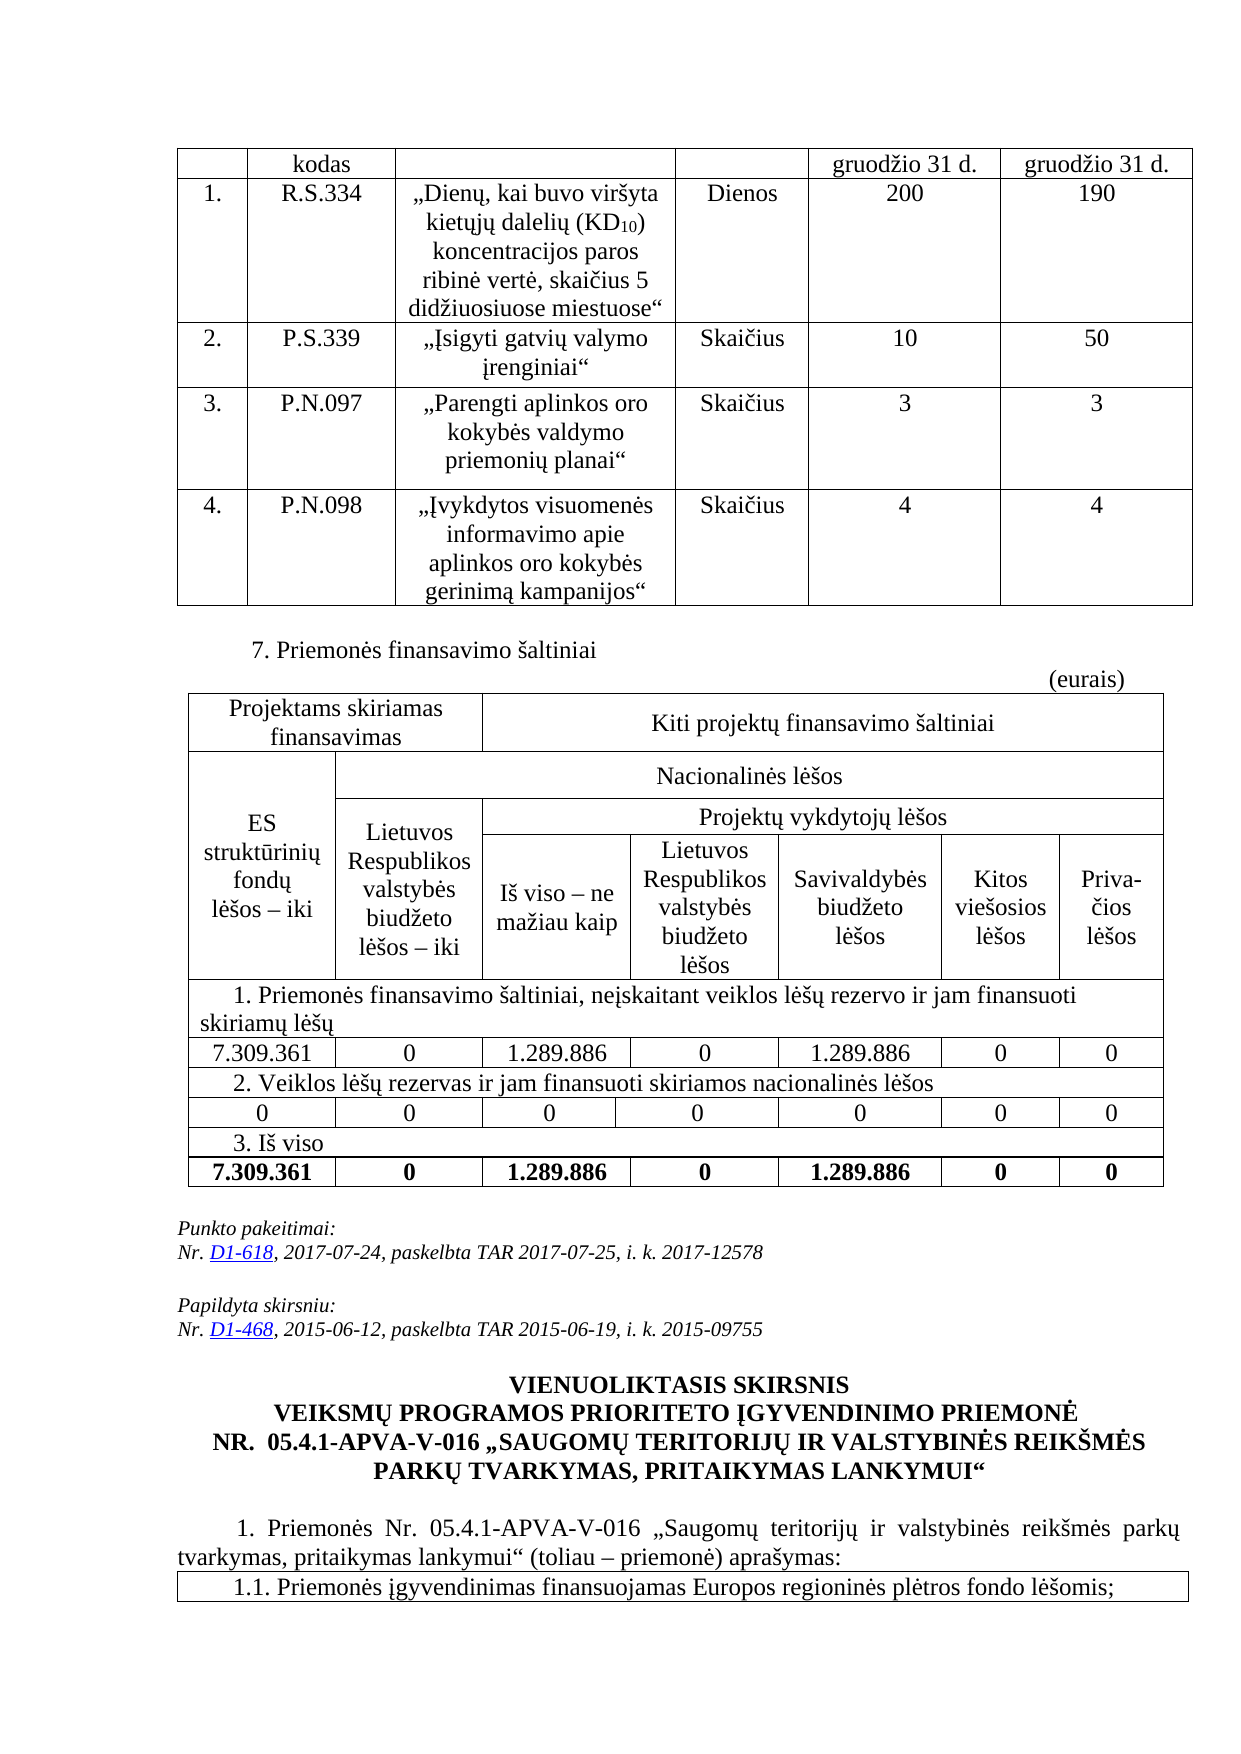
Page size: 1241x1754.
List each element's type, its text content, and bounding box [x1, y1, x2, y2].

table_cell Lietuvos Respublikos valstybės biudžeto lėšos [631, 835, 778, 979]
table_cell 4 [1001, 490, 1192, 605]
table_cell Projektų vykdytojų lėšos [483, 799, 1163, 834]
table_cell Skaičius [676, 388, 808, 489]
table_cell 4. [178, 490, 247, 605]
table_cell Kitos viešosios lėšos [942, 835, 1059, 979]
table_cell P.N.097 [248, 388, 395, 489]
table_header Kiti projektų finansavimo šaltiniai [483, 694, 1163, 751]
table_cell Iš viso – ne mažiau kaip [483, 835, 630, 979]
table_cell 3 [809, 388, 1000, 489]
table_header [396, 149, 675, 177]
table_header kodas [248, 149, 395, 177]
table_cell 0 [483, 1098, 615, 1127]
table_cell 0 [336, 1038, 482, 1067]
table_cell 50 [1001, 323, 1192, 387]
text VIENUOLIKTASIS SKIRSNIS [177, 1370, 1181, 1398]
text Papildyta skirsniu: [177, 1293, 1181, 1317]
table_cell „Parengti aplinkos oro kokybės valdymo priemonių planai“ [396, 388, 675, 489]
table_cell 2. Veiklos lėšų rezervas ir jam finansuoti skiriamos nacionalinės lėšos [189, 1068, 1163, 1097]
table_cell R.S.334 [248, 179, 395, 322]
table_cell 0 [631, 1038, 778, 1067]
table_cell 200 [809, 179, 1000, 322]
table_header Projektams skiriamas finansavimas [189, 694, 482, 751]
table_cell 0 [616, 1098, 778, 1127]
table_header gruodžio 31 d. [1001, 149, 1192, 177]
table_cell 190 [1001, 179, 1192, 322]
table_cell 0 [942, 1038, 1059, 1067]
text VEIKSMŲ PROGRAMOS PRIORITETO ĮGYVENDINIMO PRIEMONĖ NR. 05.4.1-APVA-V-016 „SAUGOMŲ TERITORIJŲ IR VALSTYBINĖS REIKŠMĖS PARKŲ TVARKYMAS, PRITAIKYMAS LANKYMUI“ [177, 1398, 1181, 1485]
table_cell 1. [178, 179, 247, 322]
text 7. Priemonės finansavimo šaltiniai [177, 635, 1181, 664]
table_cell 0 [1060, 1158, 1163, 1186]
table_cell 1.289.886 [483, 1038, 630, 1067]
table_cell 7.309.361 [189, 1038, 335, 1067]
text Nr. D1-468, 2015-06-12, paskelbta TAR 2015-06-19, i. k. 2015-09755 [177, 1317, 1181, 1341]
table_cell 2. [178, 323, 247, 387]
table_cell Nacionalinės lėšos [336, 752, 1163, 798]
table_cell 0 [942, 1158, 1059, 1186]
table_cell 0 [942, 1098, 1059, 1127]
table_cell ES struktūrinių fondų lėšos – iki [189, 752, 335, 979]
table_cell 10 [809, 323, 1000, 387]
table_cell 0 [1060, 1098, 1163, 1127]
text Punkto pakeitimai: [177, 1216, 1181, 1240]
table_cell „Įvykdytos visuomenės informavimo apie aplinkos oro kokybės gerinimą kampanijos“ [396, 490, 675, 605]
table_cell 3. [178, 388, 247, 489]
table_cell 0 [1060, 1038, 1163, 1067]
table_cell Lietuvos Respublikos valstybės biudžeto lėšos – iki [336, 799, 482, 979]
table_header gruodžio 31 d. [809, 149, 1000, 177]
table_cell Skaičius [676, 490, 808, 605]
table_cell 3. Iš viso [189, 1128, 1163, 1156]
table_cell 1.289.886 [483, 1158, 630, 1186]
table_cell 0 [336, 1158, 482, 1186]
text 1. Priemonės Nr. 05.4.1-APVA-V-016 „Saugomų teritorijų ir valstybinės reikšmės parkų tvarkymas, pritaikymas lankymui“ (toliau – priemonė) aprašymas: [177, 1513, 1181, 1571]
table_cell 0 [336, 1098, 482, 1127]
table_cell P.N.098 [248, 490, 395, 605]
table_cell 0 [631, 1158, 778, 1186]
table_cell Dienos [676, 179, 808, 322]
table_cell 0 [779, 1098, 941, 1127]
table_cell „Įsigyti gatvių valymo įrenginiai“ [396, 323, 675, 387]
table_cell „Dienų, kai buvo viršyta kietųjų dalelių (KD10) koncentracijos paros ribinė vertė, skaičius 5 didžiuosiuose miestuose“ [396, 179, 675, 322]
text Nr. D1-618, 2017-07-24, paskelbta TAR 2017-07-25, i. k. 2017-12578 [177, 1240, 1181, 1264]
table_cell 3 [1001, 388, 1192, 489]
table_cell 0 [189, 1098, 335, 1127]
table_cell 1. Priemonės finansavimo šaltiniai, neįskaitant veiklos lėšų rezervo ir jam finansuoti skiriamų lėšų [189, 980, 1163, 1037]
table_cell Savivaldybės biudžeto lėšos [779, 835, 941, 979]
table_cell Skaičius [676, 323, 808, 387]
table_cell 1.289.886 [779, 1158, 941, 1186]
table_cell Priva-čios lėšos [1060, 835, 1163, 979]
table_cell 4 [809, 490, 1000, 605]
table_header 1.1. Priemonės įgyvendinimas finansuojamas Europos regioninės plėtros fondo lėšomis; [178, 1572, 1188, 1601]
table_cell P.S.339 [248, 323, 395, 387]
table_header [178, 149, 247, 177]
table_cell 1.289.886 [779, 1038, 941, 1067]
table_cell 7.309.361 [189, 1158, 335, 1186]
text (eurais) [252, 664, 1152, 692]
table_header [676, 149, 808, 177]
